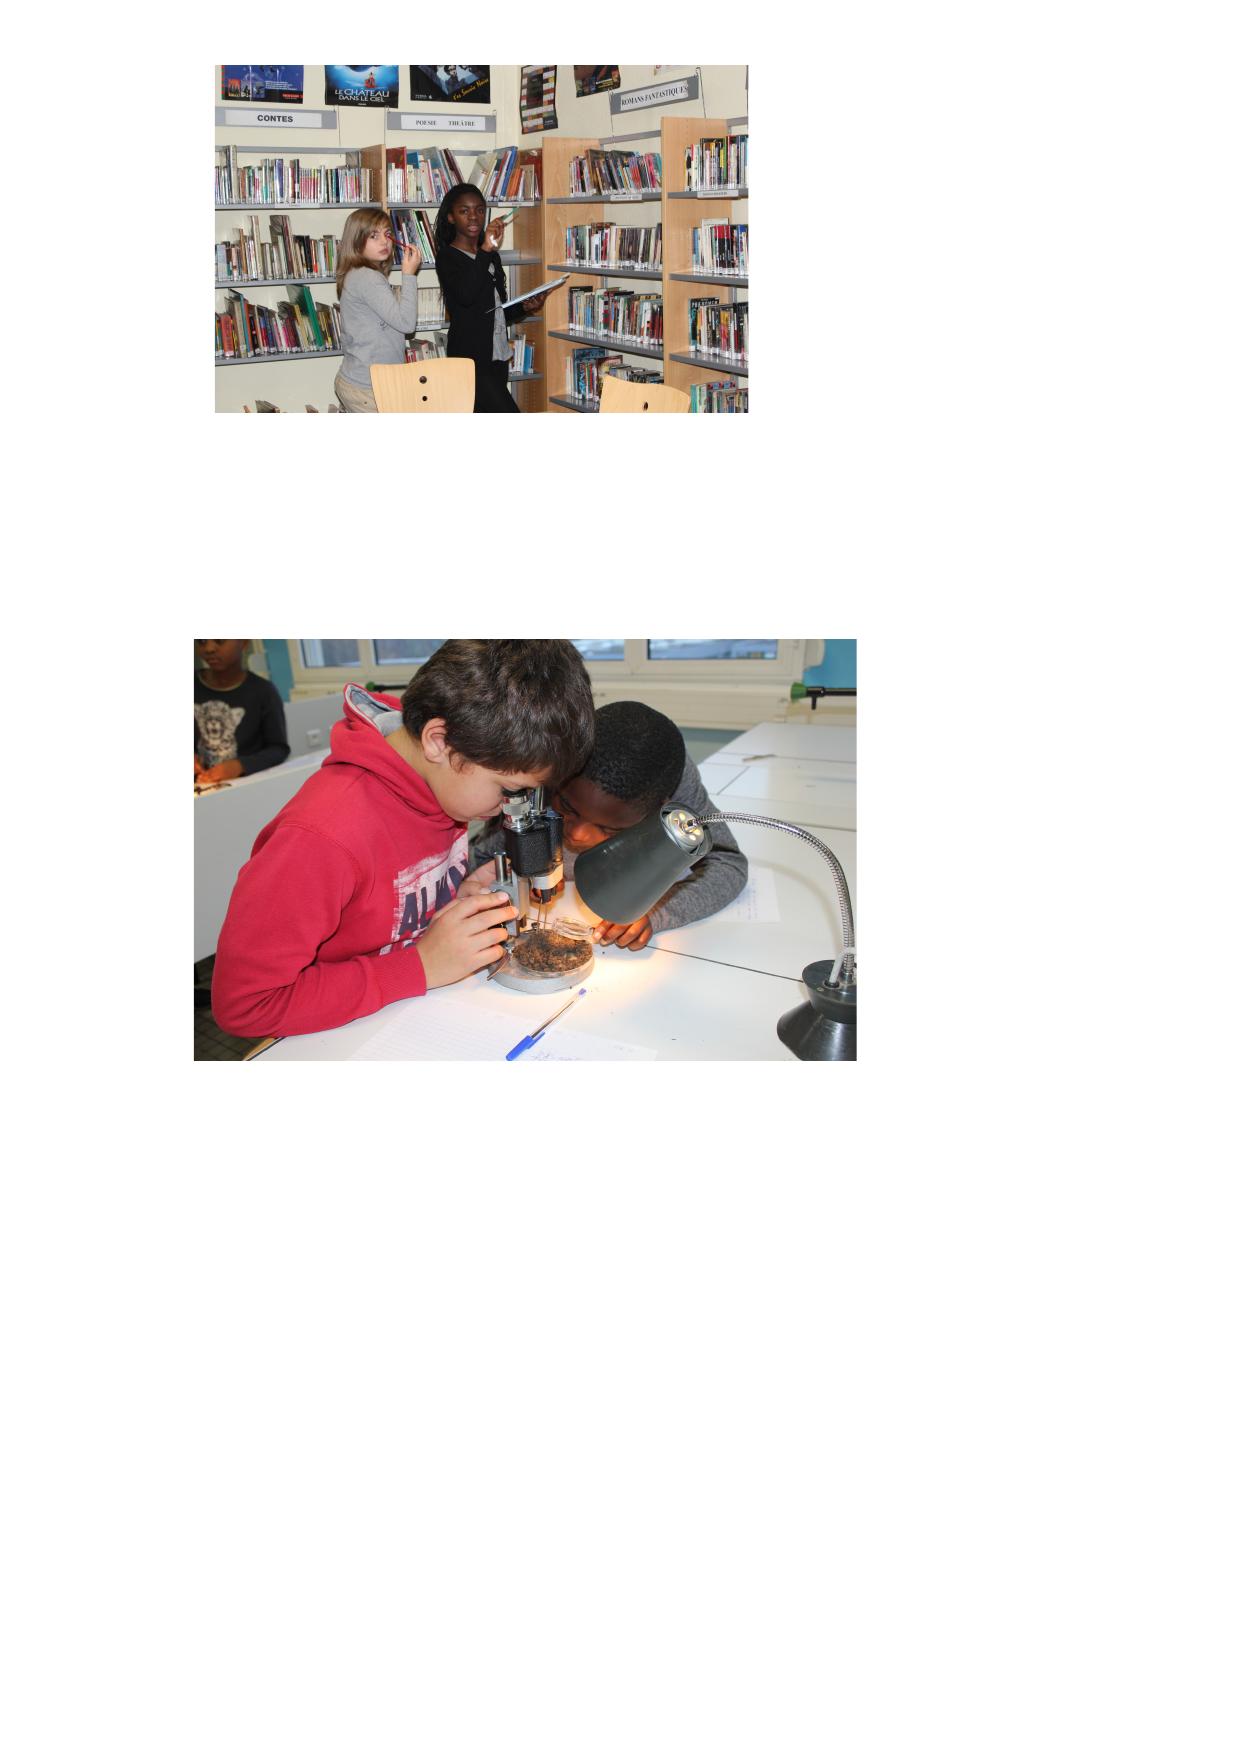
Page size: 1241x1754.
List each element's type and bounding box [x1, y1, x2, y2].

picture [214, 65, 749, 413]
picture [193, 639, 857, 1061]
